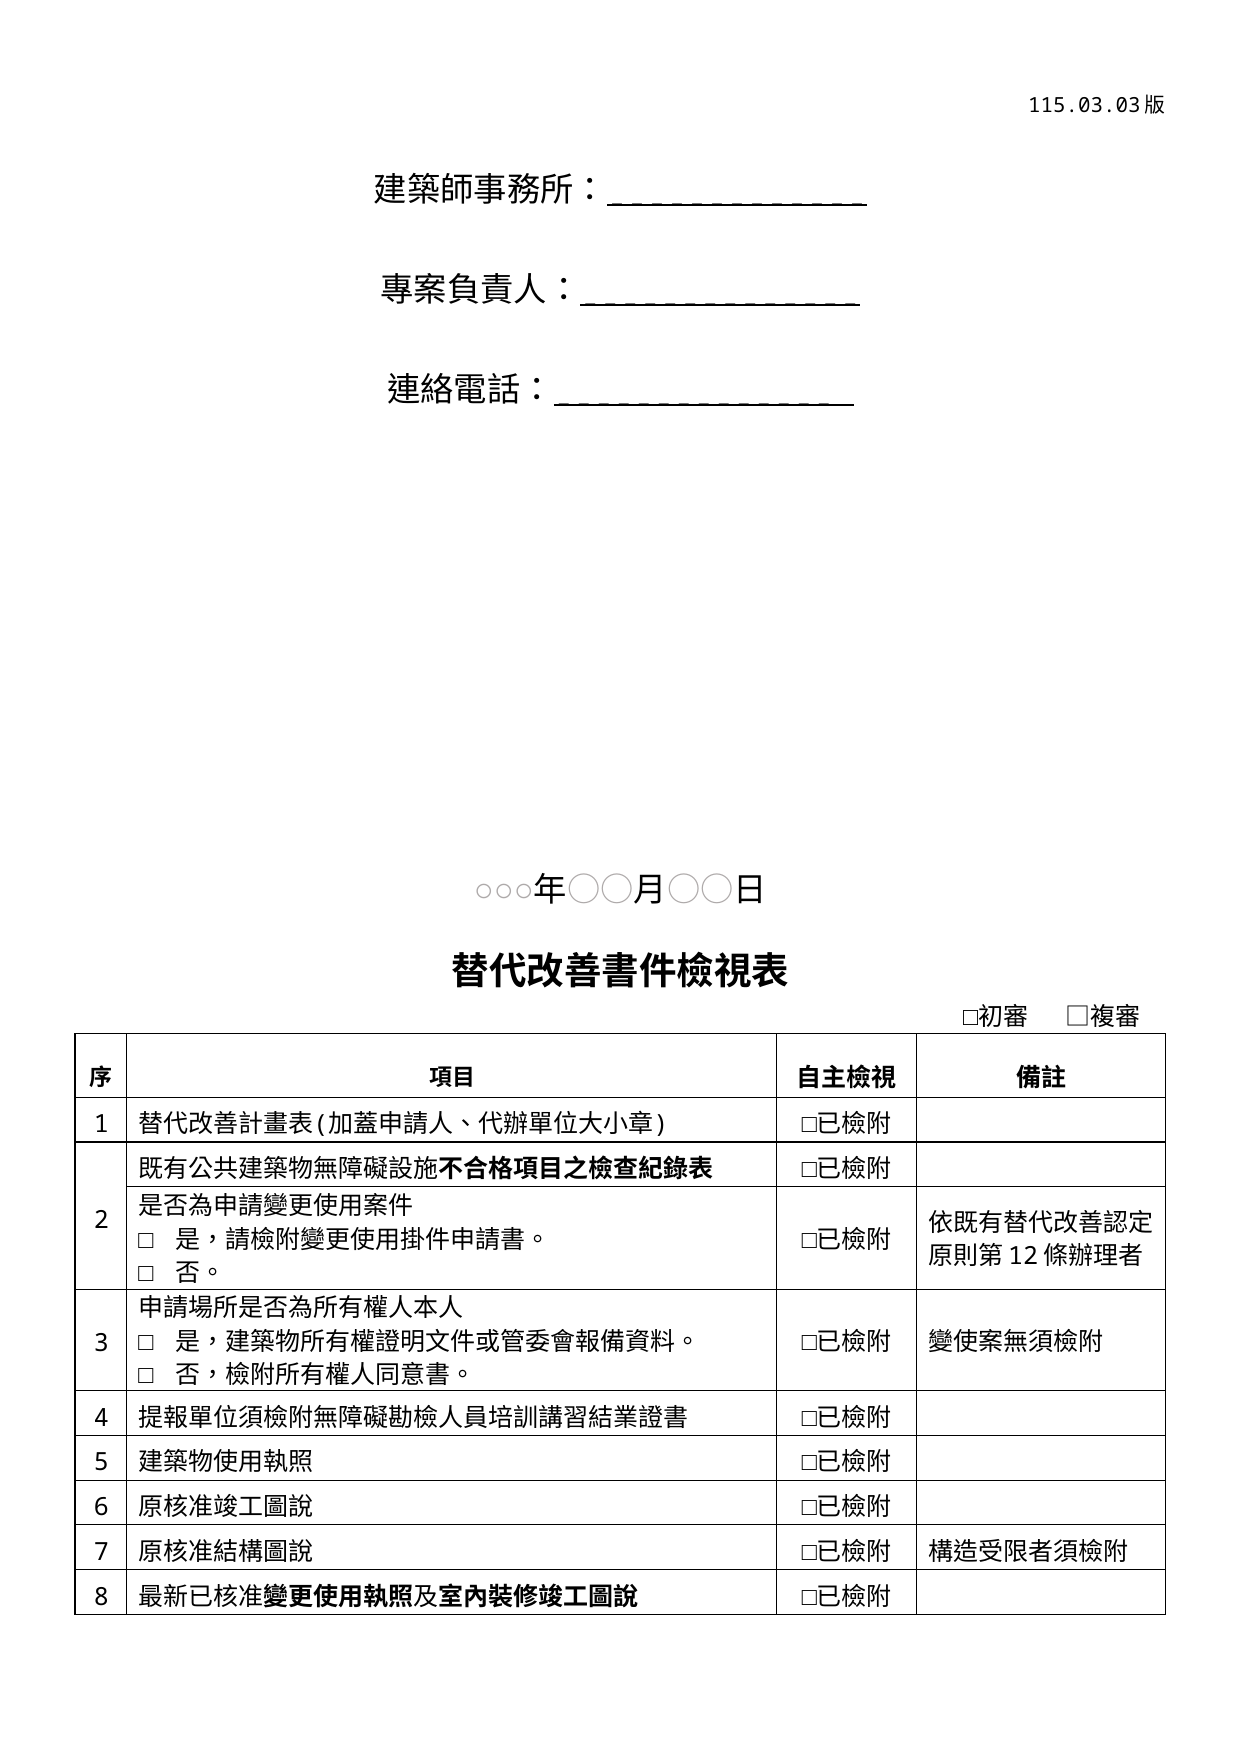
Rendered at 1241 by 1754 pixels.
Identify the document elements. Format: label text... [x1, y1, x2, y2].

table_cell 變使案無須檢附 [917, 1290, 1165, 1390]
text 專案負責人：ˍˍˍˍˍˍˍˍˍˍˍˍˍˍ [75, 245, 1165, 307]
text □初審 □複審 [75, 997, 1140, 1033]
table_cell [917, 1143, 1165, 1186]
table_cell □已檢附 [777, 1525, 916, 1569]
text 連絡電話：ˍˍˍˍˍˍˍˍˍˍˍˍˍˍ [75, 345, 1165, 407]
table_cell □已檢附 [777, 1570, 916, 1614]
table_header 序 [76, 1034, 126, 1097]
table_cell 建築物使用執照 [127, 1436, 776, 1479]
table_cell □已檢附 [777, 1481, 916, 1524]
table_cell 申請場所是否為所有權人本人 是，建築物所有權證明文件或管委會報備資料。 否，檢附所有權人同意書。 [127, 1290, 776, 1390]
table_cell 4 [76, 1391, 126, 1435]
table_cell 6 [76, 1481, 126, 1524]
table_cell 5 [76, 1436, 126, 1479]
table_cell □已檢附 [777, 1143, 916, 1186]
table_header 項目 [127, 1034, 776, 1097]
table_header 備註 [917, 1034, 1165, 1097]
table_cell 構造受限者須檢附 [917, 1525, 1165, 1569]
table_cell 1 [76, 1098, 126, 1141]
table_cell 最新已核准變更使用執照及室內裝修竣工圖說 [127, 1570, 776, 1614]
table_cell 提報單位須檢附無障礙勘檢人員培訓講習結業證書 [127, 1391, 776, 1435]
table_cell [917, 1570, 1165, 1614]
table_cell [917, 1436, 1165, 1479]
table_cell [917, 1098, 1165, 1141]
table_cell 既有公共建築物無障礙設施不合格項目之檢查紀錄表 [127, 1143, 776, 1186]
table_cell □已檢附 [777, 1098, 916, 1141]
table_cell 原核准竣工圖說 [127, 1481, 776, 1524]
table_cell [917, 1481, 1165, 1524]
table_cell 原核准結構圖說 [127, 1525, 776, 1569]
table_cell [917, 1391, 1165, 1435]
table_cell □已檢附 [777, 1436, 916, 1479]
table_cell □已檢附 [777, 1391, 916, 1435]
table_cell 2 [76, 1143, 126, 1289]
table_cell □已檢附 [777, 1290, 916, 1390]
table_cell 3 [76, 1290, 126, 1390]
text 建築師事務所：ˍˍˍˍˍˍˍˍˍˍˍˍˍ [75, 145, 1165, 207]
table_header 自主檢視 [777, 1034, 916, 1097]
text ○○○年○○月○○日 [75, 845, 1165, 907]
table_cell □已檢附 [777, 1187, 916, 1289]
table_cell 8 [76, 1570, 126, 1614]
table_cell 替代改善計畫表(加蓋申請人、代辦單位大小章) [127, 1098, 776, 1141]
text 替代改善書件檢視表 [75, 926, 1165, 989]
table_cell 7 [76, 1525, 126, 1569]
table_cell 依既有替代改善認定原則第12條辦理者 [917, 1187, 1165, 1289]
table_cell 是否為申請變更使用案件 是，請檢附變更使用掛件申請書。 否。 [127, 1187, 776, 1289]
